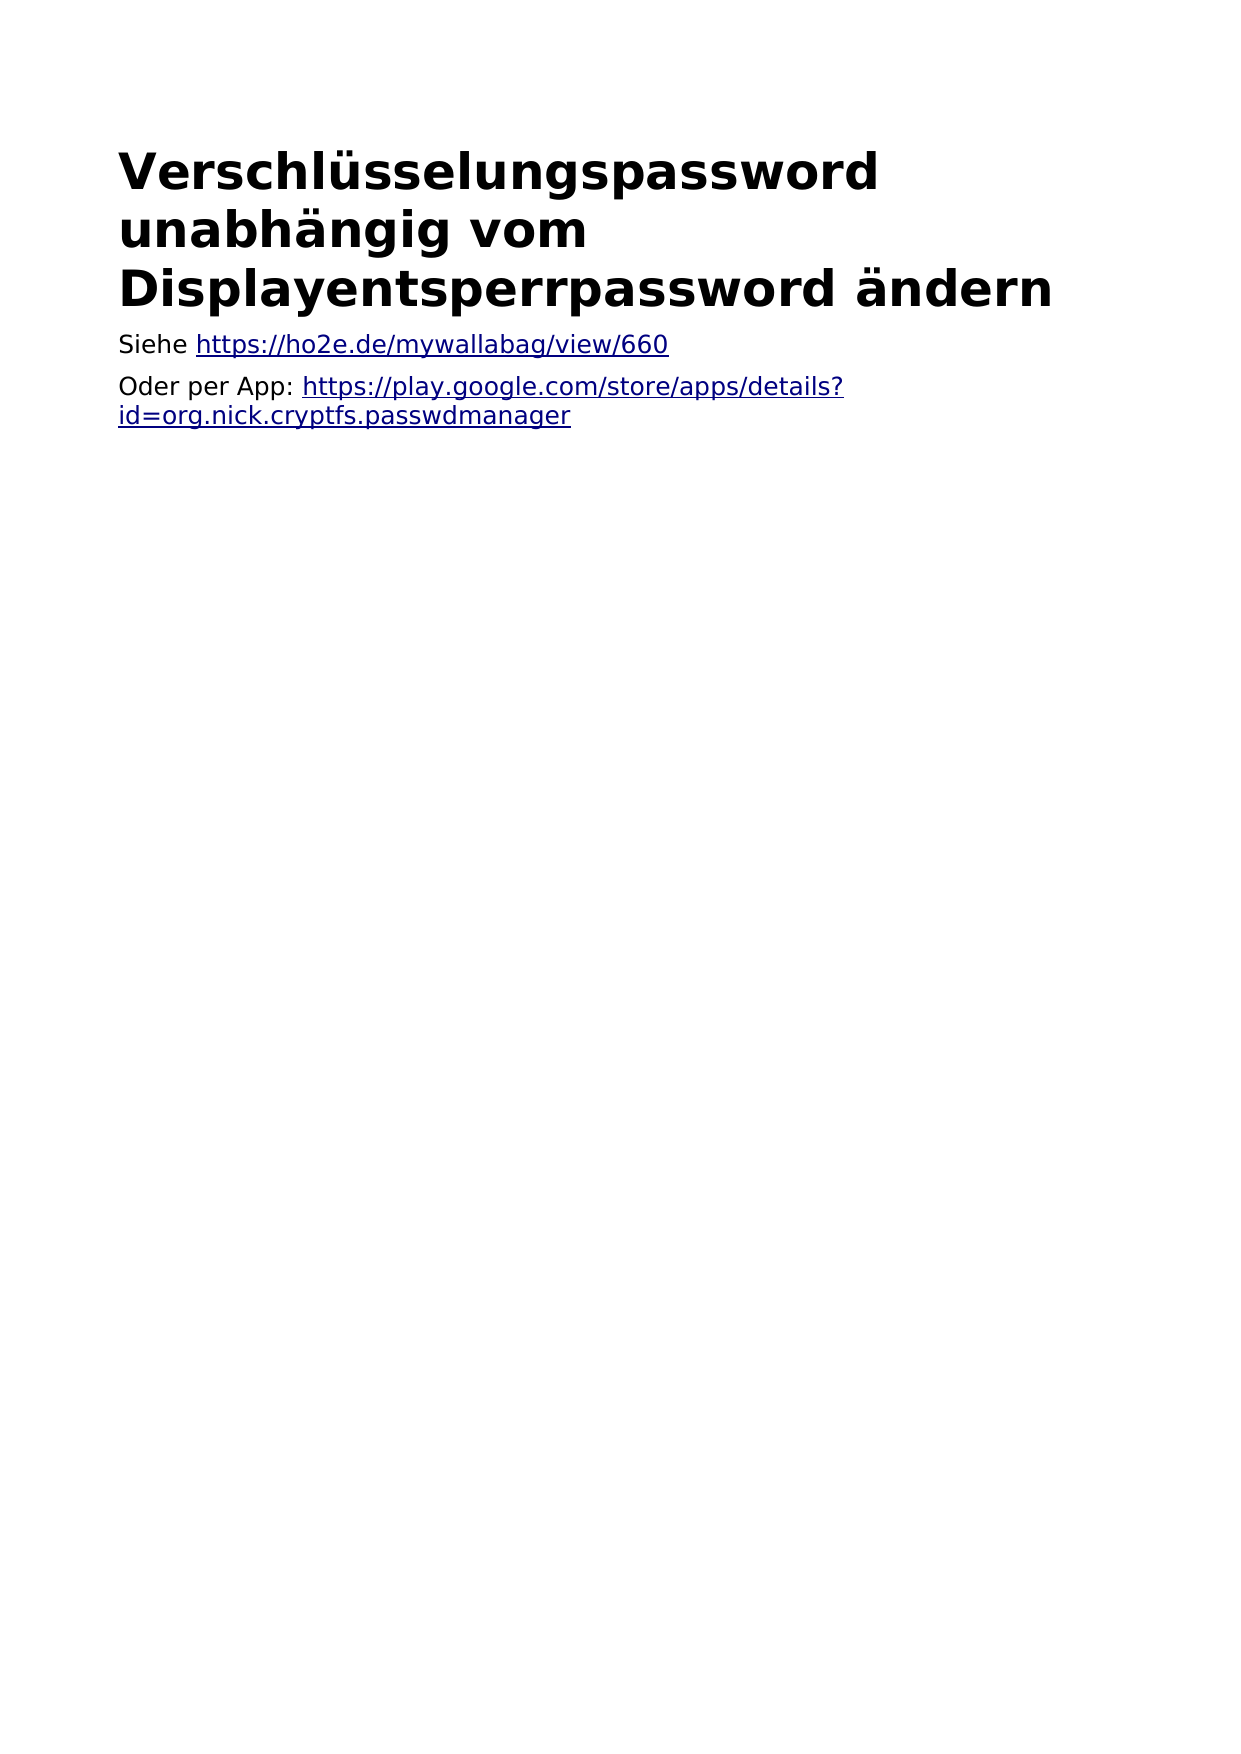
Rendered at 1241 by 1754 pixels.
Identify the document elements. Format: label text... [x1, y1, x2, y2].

subtitle Verschlüsselungspassword unabhängig vom Displayentsperrpassword ändern [118, 143, 1122, 318]
text Siehe https://ho2e.de/mywallabag/view/660 [118, 330, 1122, 359]
text Oder per App: https://play.google.com/store/apps/details?id=org.nick.cryptfs.passwdmanager [118, 372, 1122, 430]
